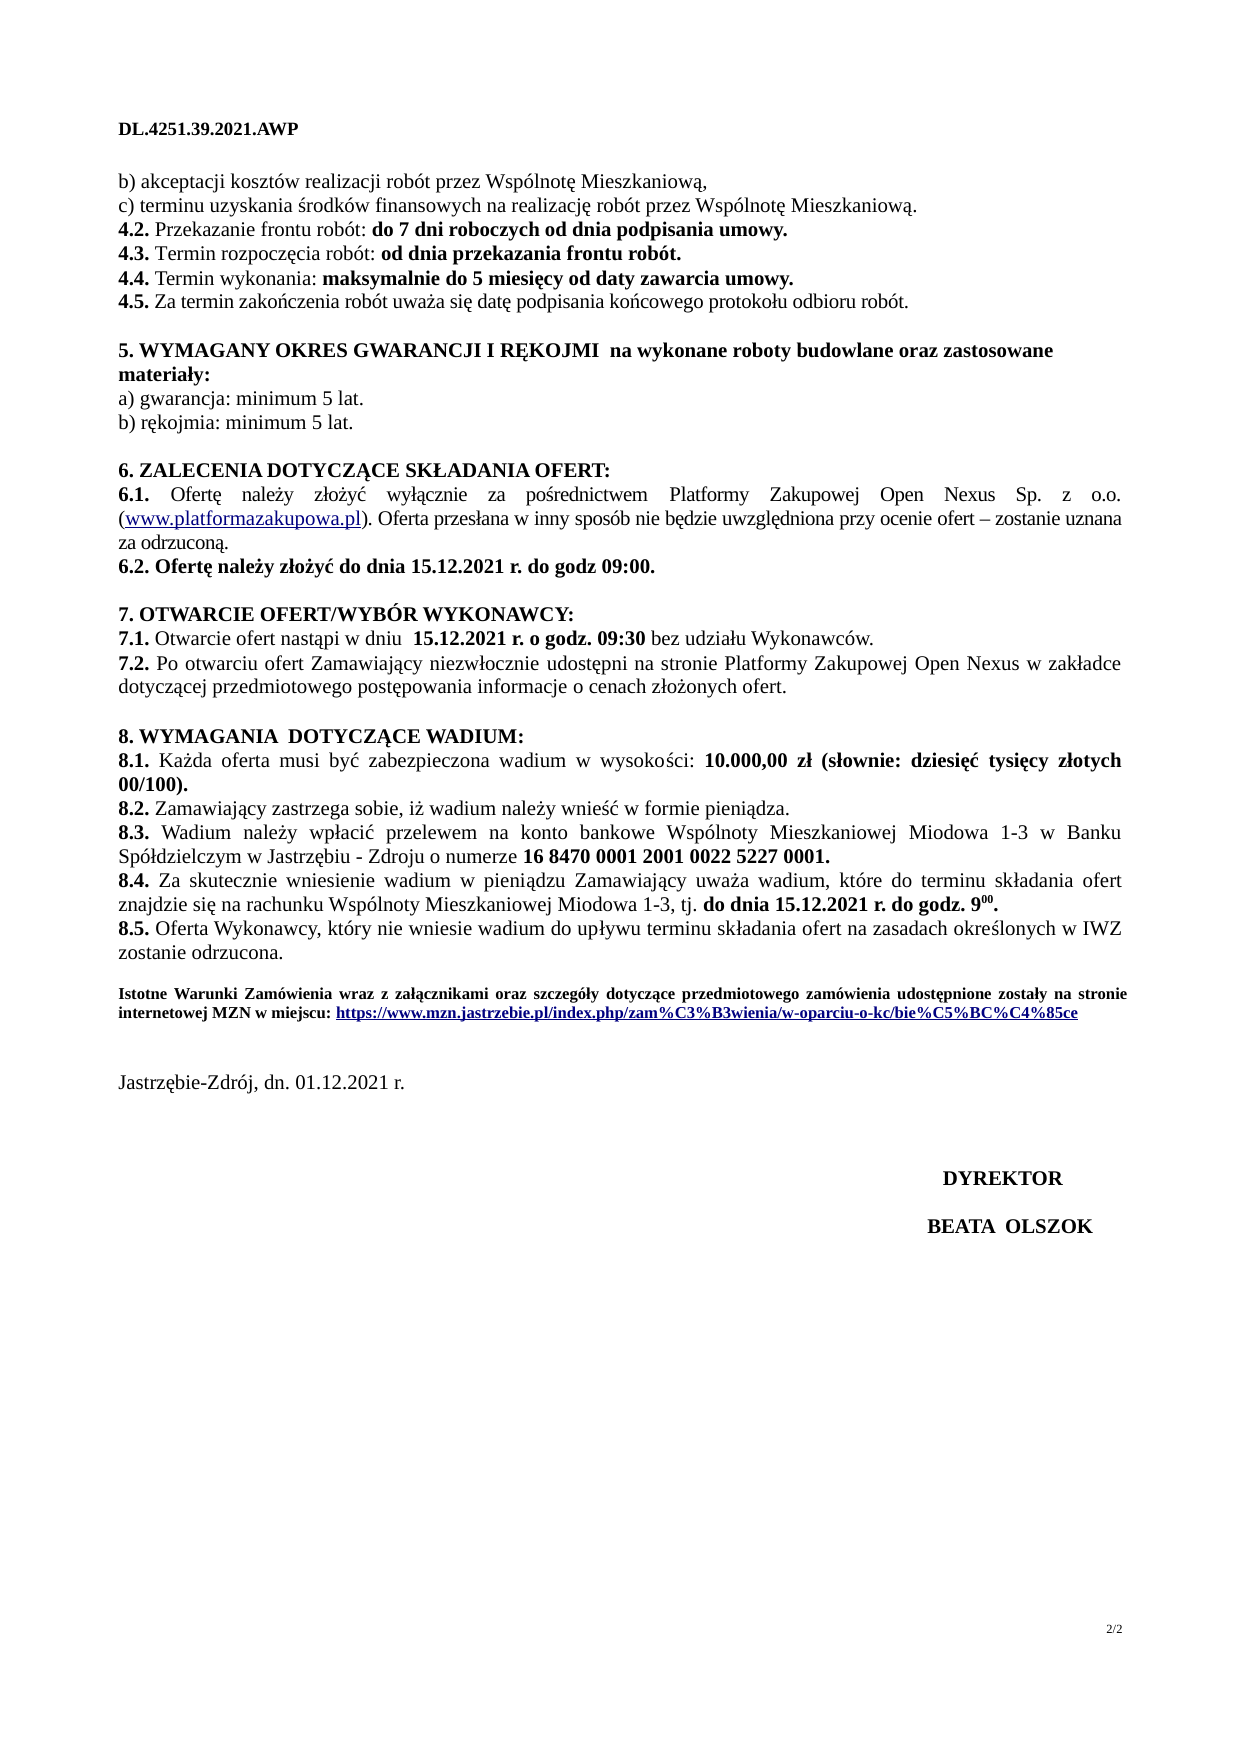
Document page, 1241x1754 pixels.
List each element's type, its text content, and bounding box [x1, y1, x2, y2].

text 7.2. Po otwarciu ofert Zamawiający niezwłocznie udostępni na stronie Platformy Zakupowej Open Nexus w zakładce dotyczącej przedmiotowego postępowania informacje o cenach złożonych ofert. [118, 650, 1122, 698]
text 4.2. Przekazanie frontu robót: do 7 dni roboczych od dnia podpisania umowy. [118, 217, 1122, 241]
text Istotne Warunki Zamówienia wraz z załącznikami oraz szczegóły dotyczące przedmiotowego zamówienia udostępnione zostały na stronie internetowej MZN w miejscu: https://www.mzn.jastrzebie.pl/index.php/zam%C3%B3wienia/w-oparciu-o-kc/bie%C5%BC%C4%85ce [118, 983, 1128, 1022]
text DYREKTOR [118, 1166, 1122, 1190]
text 6. ZALECENIA DOTYCZĄCE SKŁADANIA OFERT: [118, 458, 1122, 482]
text 8.1. Każda oferta musi być zabezpieczona wadium w wysokości: 10.000,00 zł (słownie: dziesięć tysięcy złotych 00/100). [118, 748, 1122, 796]
text 8.4. Za skutecznie wniesienie wadium w pieniądzu Zamawiający uważa wadium, które do terminu składania ofert znajdzie się na rachunku Wspólnoty Mieszkaniowej Miodowa 1-3, tj. do dnia 15.12.2021 r. do godz. 900. [118, 868, 1122, 916]
text b) rękojmia: minimum 5 lat. [118, 410, 1122, 434]
text 4.4. Termin wykonania: maksymalnie do 5 miesięcy od daty zawarcia umowy. [118, 265, 1122, 289]
text 7.1. Otwarcie ofert nastąpi w dniu 15.12.2021 r. o godz. 09:30 bez udziału Wykonawców. [118, 626, 1122, 650]
text 6.1. Ofertę należy złożyć wyłącznie za pośrednictwem Platformy Zakupowej Open Nexus Sp. z o.o. (www.platformazakupowa.pl). Oferta przesłana w inny sposób nie będzie uwzględniona przy ocenie ofert – zostanie uznana za odrzuconą. [118, 482, 1122, 554]
text 8.5. Oferta Wykonawcy, który nie wniesie wadium do upływu terminu składania ofert na zasadach określonych w IWZ zostanie odrzucona. [118, 916, 1122, 964]
text 5. WYMAGANY OKRES GWARANCJI I RĘKOJMI na wykonane roboty budowlane oraz zastosowane materiały: [118, 338, 1122, 386]
text 7. OTWARCIE OFERT/WYBÓR WYKONAWCY: [118, 602, 1122, 626]
text Jastrzębie-Zdrój, dn. 01.12.2021 r. [118, 1070, 1122, 1094]
text 8. WYMAGANIA DOTYCZĄCE WADIUM: [118, 724, 1122, 748]
text BEATA OLSZOK [118, 1214, 1122, 1238]
text a) gwarancja: minimum 5 lat. [118, 386, 1122, 410]
text c) terminu uzyskania środków finansowych na realizację robót przez Wspólnotę Mieszkaniową. [118, 193, 1122, 217]
text b) akceptacji kosztów realizacji robót przez Wspólnotę Mieszkaniową, [118, 169, 1122, 193]
text 8.2. Zamawiający zastrzega sobie, iż wadium należy wnieść w formie pieniądza. [118, 796, 1122, 820]
text 4.5. Za termin zakończenia robót uważa się datę podpisania końcowego protokołu odbioru robót. [118, 289, 1122, 313]
text 4.3. Termin rozpoczęcia robót: od dnia przekazania frontu robót. [118, 241, 1122, 265]
text 8.3. Wadium należy wpłacić przelewem na konto bankowe Wspólnoty Mieszkaniowej Miodowa 1-3 w Banku Spółdzielczym w Jastrzębiu - Zdroju o numerze 16 8470 0001 2001 0022 5227 0001. [118, 820, 1122, 868]
text 6.2. Ofertę należy złożyć do dnia 15.12.2021 r. do godz 09:00. [118, 554, 1122, 578]
